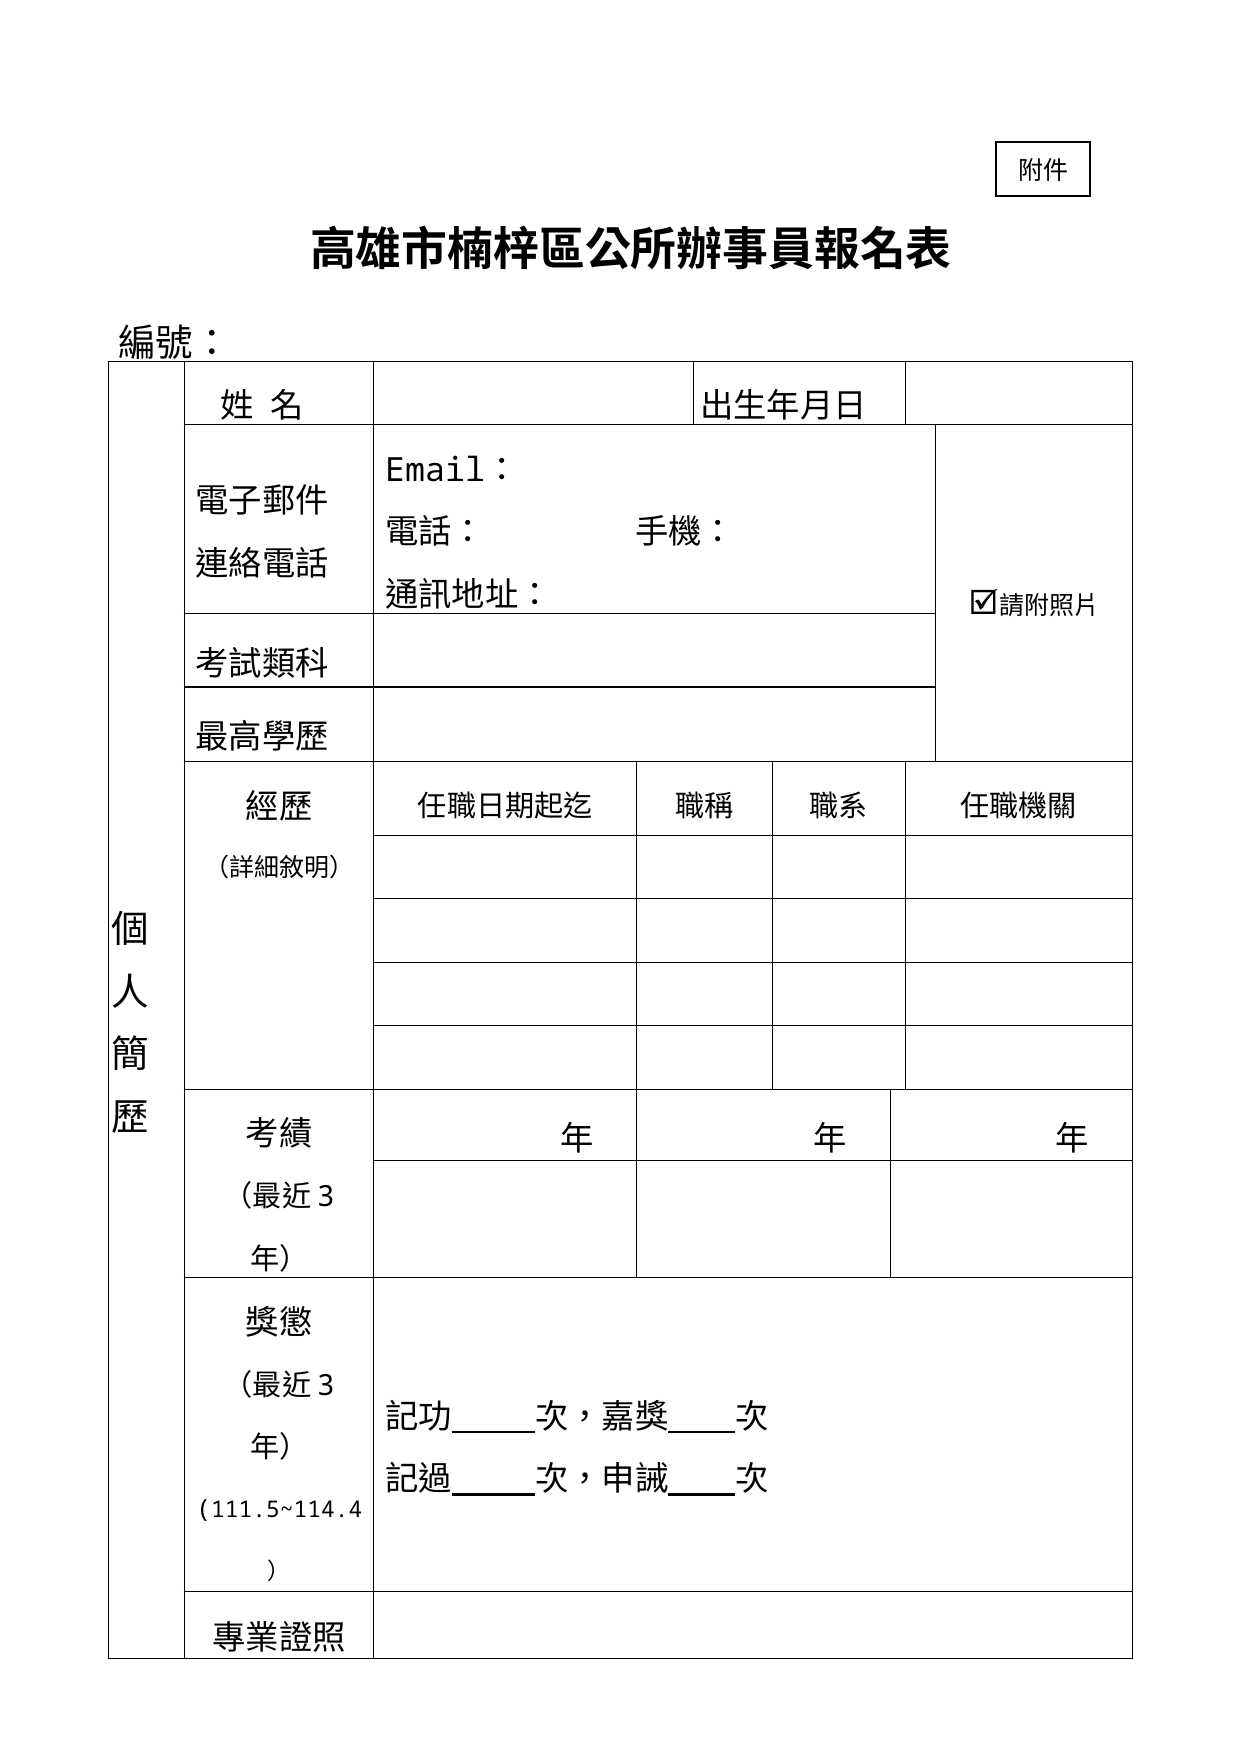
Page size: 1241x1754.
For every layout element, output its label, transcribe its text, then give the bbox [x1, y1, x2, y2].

table_cell [637, 836, 772, 898]
table_cell 年 [374, 1090, 636, 1160]
table_cell 考績 （最近3年） [185, 1090, 373, 1277]
table_cell Email： 電話： 手機： 通訊地址： [374, 425, 935, 613]
table_cell (分數) [374, 1161, 636, 1277]
table_cell (分數) [637, 1161, 890, 1277]
table_cell 職系 [773, 762, 905, 834]
table_cell [906, 836, 1132, 898]
table_cell 電子郵件 連絡電話 [185, 425, 373, 613]
table_header 個人簡歷 [109, 362, 184, 1657]
table_cell 年 [891, 1090, 1132, 1160]
table_cell (分數) [891, 1161, 1132, 1277]
table_cell 記功 次，嘉獎 次 記過 次，申誡 次 [374, 1278, 1132, 1591]
table_cell [374, 1592, 1132, 1657]
table_cell 最高學歷 [185, 688, 373, 761]
table_cell 獎懲 （最近3年）(111.5~114.4） [185, 1278, 373, 1591]
table_cell 考試類科 [185, 614, 373, 686]
table_cell [637, 1026, 772, 1089]
table_cell [773, 963, 905, 1025]
table_cell 任職機關 [906, 762, 1132, 834]
table_header [374, 362, 693, 424]
table_cell [773, 899, 905, 962]
table_cell [374, 963, 636, 1025]
text 附件 [1012, 150, 1074, 187]
text 高雄市楠梓區公所辦事員報名表 [997, 143, 1089, 195]
table_cell 年 [637, 1090, 890, 1160]
table_cell [773, 836, 905, 898]
table_cell [906, 899, 1132, 962]
table_header 姓 名 [185, 362, 373, 424]
table_cell [637, 899, 772, 962]
table_cell [773, 1026, 905, 1089]
table_cell [374, 688, 935, 761]
table_header 出生年月日 [694, 362, 905, 424]
table_cell [637, 963, 772, 1025]
table_cell [374, 899, 636, 962]
table_cell 請附照片 [936, 425, 1132, 761]
text 編號：(由本所填寫) [118, 298, 1122, 361]
table_cell [374, 614, 935, 686]
text 高雄市楠梓區公所辦事員報名表 [266, 173, 1122, 298]
table_cell [906, 1026, 1132, 1089]
table_cell 職稱 [637, 762, 772, 834]
table_cell 專業證照 [185, 1592, 373, 1657]
table_cell [906, 963, 1132, 1025]
table_cell 任職日期起迄 [374, 762, 636, 834]
table_cell [374, 836, 636, 898]
table_header [906, 362, 1132, 424]
table_cell 經歷 （詳細敘明） [185, 762, 373, 1089]
table_cell [374, 1026, 636, 1089]
